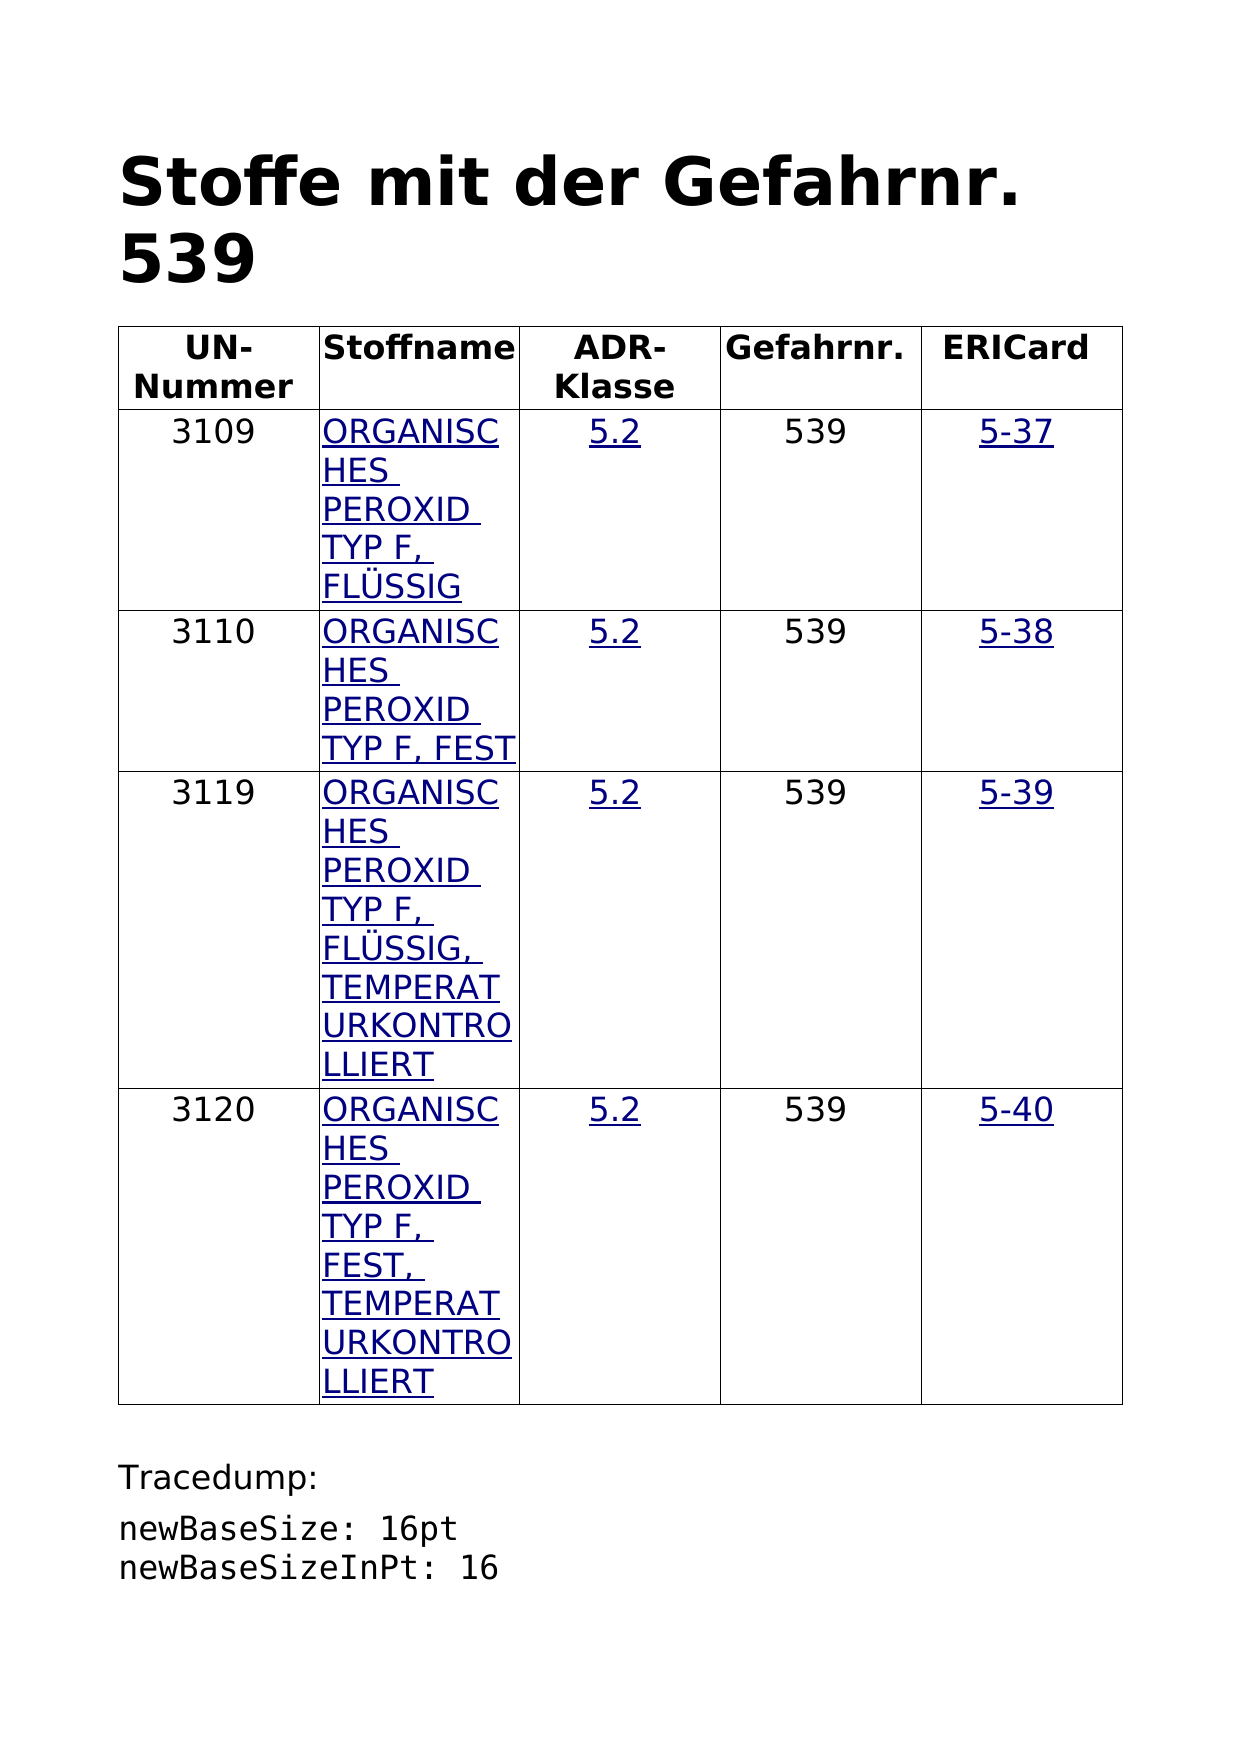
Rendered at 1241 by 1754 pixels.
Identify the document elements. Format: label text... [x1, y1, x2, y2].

table_cell 3120 [119, 1089, 319, 1404]
table_cell 5.2 [520, 772, 720, 1088]
table_header UN-Nummer [119, 327, 319, 409]
table_cell 5.2 [520, 1089, 720, 1404]
table_cell 5-38 [922, 611, 1122, 771]
table_cell 539 [721, 611, 921, 771]
table_cell 5-37 [922, 410, 1122, 609]
table_cell 5.2 [520, 611, 720, 771]
table_cell ORGANISCHES PEROXID TYP F, FEST [320, 611, 519, 771]
table_header Gefahrnr. [721, 327, 921, 409]
table_cell 539 [721, 410, 921, 609]
subtitle Stoffe mit der Gefahrnr. 539 [118, 143, 1122, 298]
table_cell 539 [721, 1089, 921, 1404]
table_cell 3119 [119, 772, 319, 1088]
table_cell 3109 [119, 410, 319, 609]
text newBaseSize: 16pt newBaseSizeInPt: 16 [118, 1509, 1122, 1587]
text Tracedump: [118, 1419, 1122, 1497]
table_header ERICard [922, 327, 1122, 409]
table_cell ORGANISCHES PEROXID TYP F, FLÜSSIG [320, 410, 519, 609]
table_cell 539 [721, 772, 921, 1088]
table_header ADR-Klasse [520, 327, 720, 409]
table_cell ORGANISCHES PEROXID TYP F, FEST, TEMPERATURKONTROLLIERT [320, 1089, 519, 1404]
table_cell 5-40 [922, 1089, 1122, 1404]
table_cell ORGANISCHES PEROXID TYP F, FLÜSSIG, TEMPERATURKONTROLLIERT [320, 772, 519, 1088]
table_cell 5.2 [520, 410, 720, 609]
table_cell 3110 [119, 611, 319, 771]
table_cell 5-39 [922, 772, 1122, 1088]
table_header Stoffname [320, 327, 519, 409]
